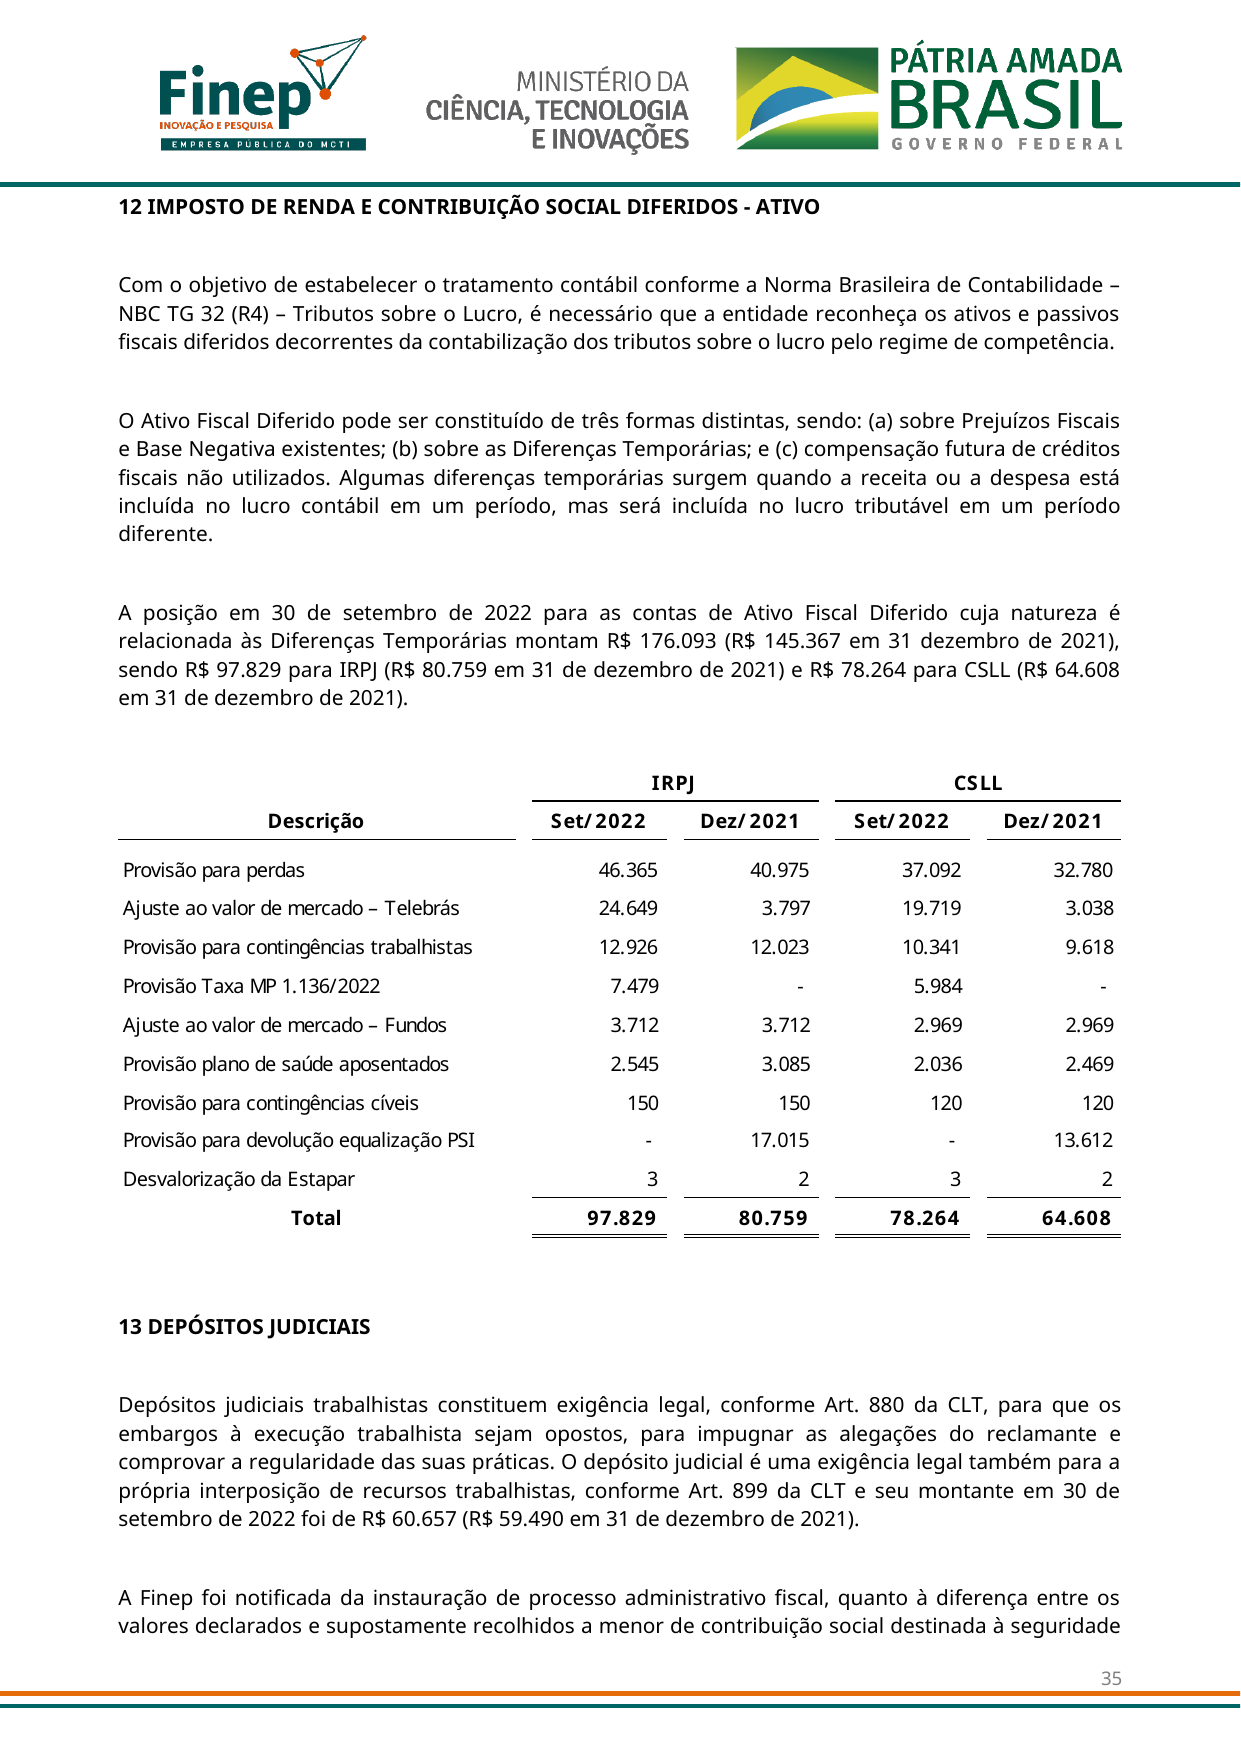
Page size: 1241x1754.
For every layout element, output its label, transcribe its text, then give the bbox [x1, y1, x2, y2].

text Com o objetivo de estabelecer o tratamento contábil conforme a Norma Brasileira de Contabilidade – NBC TG 32 (R4) – Tributos sobre o Lucro, é necessário que a entidade reconheça os ativos e passivos fiscais diferidos decorrentes da contabilização dos tributos sobre o lucro pelo regime de competência. [118, 270, 1122, 356]
subtitle 13 Depósitos judiciais [118, 1312, 1122, 1341]
text O Ativo Fiscal Diferido pode ser constituído de três formas distintas, sendo: (a) sobre Prejuízos Fiscais e Base Negativa existentes; (b) sobre as Diferenças Temporárias; e (c) compensação futura de créditos fiscais não utilizados. Algumas diferenças temporárias surgem quando a receita ou a despesa está incluída no lucro contábil em um período, mas será incluída no lucro tributável em um período diferente. [118, 406, 1122, 548]
picture [160, 35, 1123, 155]
text Depósitos judiciais trabalhistas constituem exigência legal, conforme Art. 880 da CLT, para que os embargos à execução trabalhista sejam opostos, para impugnar as alegações do reclamante e comprovar a regularidade das suas práticas. O depósito judicial é uma exigência legal também para a própria interposição de recursos trabalhistas, conforme Art. 899 da CLT e seu montante em 30 de setembro de 2022 foi de R$ 60.657 (R$ 59.490 em 31 de dezembro de 2021). [118, 1391, 1122, 1533]
text A posição em 30 de setembro de 2022 para as contas de Ativo Fiscal Diferido cuja natureza é relacionada às Diferenças Temporárias montam R$ 176.093 (R$ 145.367 em 31 dezembro de 2021), sendo R$ 97.829 para IRPJ (R$ 80.759 em 31 de dezembro de 2021) e R$ 78.264 para CSLL (R$ 64.608 em 31 de dezembro de 2021). [118, 598, 1122, 712]
subtitle 12 Imposto de renda e contribuição social diferidos - Ativo [118, 192, 1122, 220]
text A Finep foi notificada da instauração de processo administrativo fiscal, quanto à diferença entre os valores declarados e supostamente recolhidos a menor de contribuição social destinada à seguridade [118, 1583, 1122, 1640]
